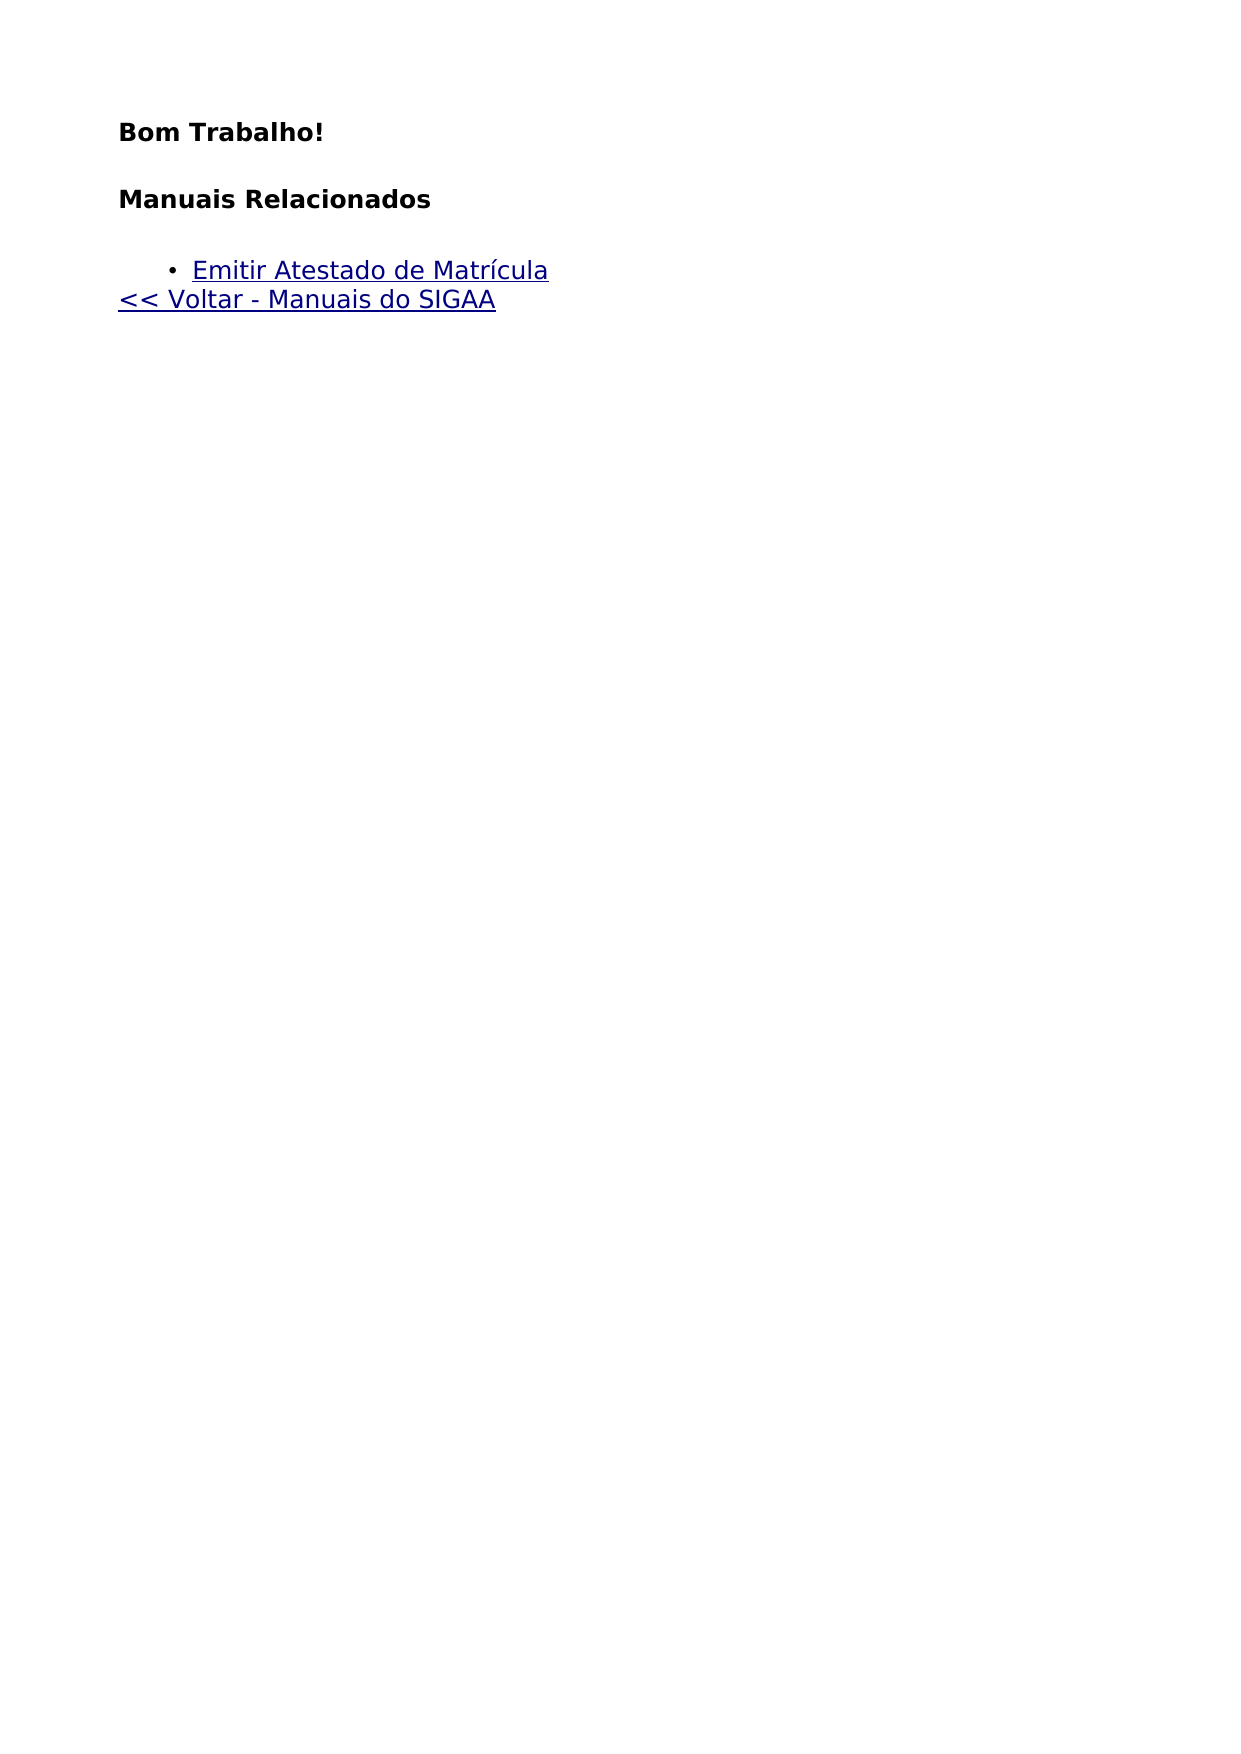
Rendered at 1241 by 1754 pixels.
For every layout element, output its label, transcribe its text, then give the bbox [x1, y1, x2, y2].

text << Voltar - Manuais do SIGAA [118, 285, 1122, 314]
subtitle Manuais Relacionados [118, 185, 1122, 214]
text Bom Trabalho! [118, 118, 1122, 147]
list Emitir Atestado de Matrícula [177, 256, 1122, 285]
